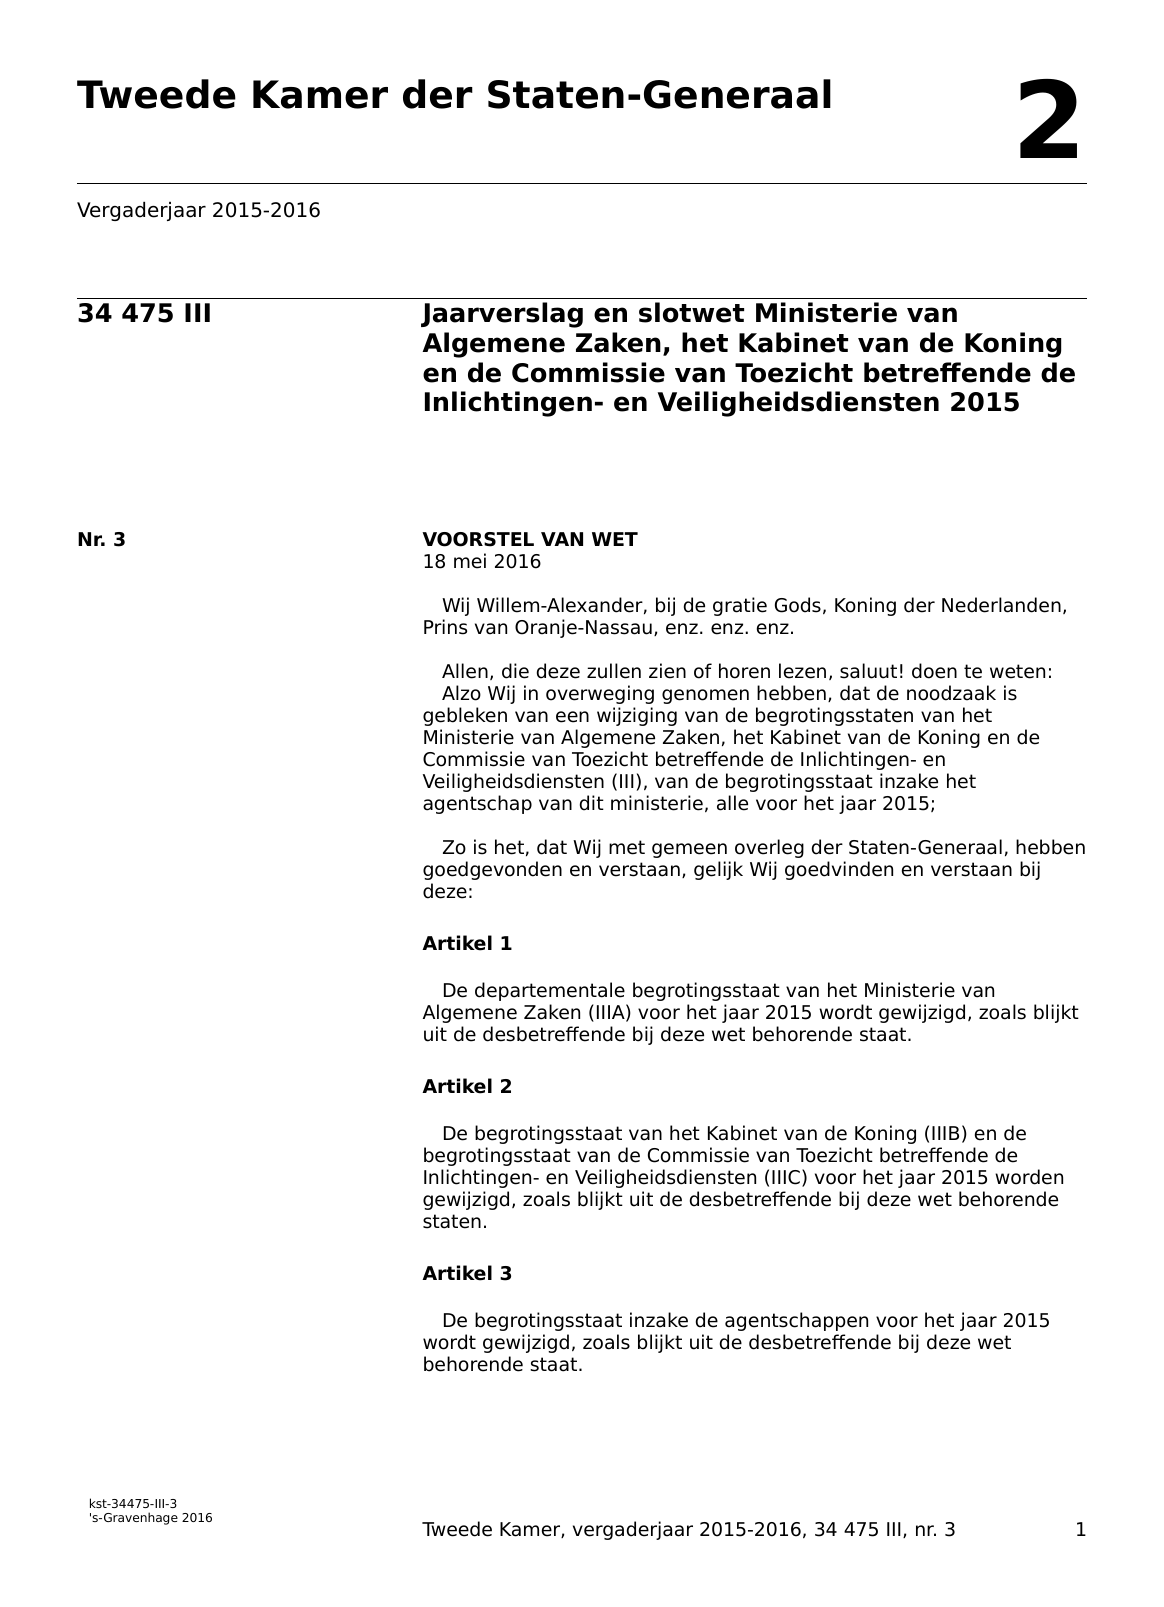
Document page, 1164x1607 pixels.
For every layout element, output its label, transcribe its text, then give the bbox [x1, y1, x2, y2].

subtitle Artikel 3 [422, 1263, 1087, 1285]
text 's-Gravenhage 2016 [88, 1511, 323, 1525]
text De begrotingsstaat van het Kabinet van de Koning (IIIB) en de begrotingsstaat van de Commissie van Toezicht betreffende de Inlichtingen- en Veiligheidsdiensten (IIIC) voor het jaar 2015 worden gewijzigd, zoals blijkt uit de desbetreffende bij deze wet behorende staten. [422, 1123, 1087, 1233]
table_header 2 [886, 59, 1087, 183]
subtitle 34 475 III Jaarverslag en slotwet Ministerie van Algemene Zaken, het Kabinet van de Koning en de Commissie van Toezicht betreffende de Inlichtingen- en Veiligheidsdiensten 2015 [77, 299, 1087, 418]
text kst-34475-III-3 [88, 1497, 323, 1511]
subtitle Nr. 3 VOORSTEL VAN WET [77, 529, 1087, 551]
table_header Tweede Kamer der Staten-Generaal [77, 59, 886, 183]
text De departementale begrotingsstaat van het Ministerie van Algemene Zaken (IIIA) voor het jaar 2015 wordt gewijzigd, zoals blijkt uit de desbetreffende bij deze wet behorende staat. [422, 980, 1087, 1046]
subtitle Artikel 1 [422, 933, 1087, 955]
text 18 mei 2016 [422, 551, 1087, 573]
text Wij Willem-Alexander, bij de gratie Gods, Koning der Nederlanden, Prins van Oranje-Nassau, enz. enz. enz. [422, 595, 1087, 639]
text Alzo Wij in overweging genomen hebben, dat de noodzaak is gebleken van een wijziging van de begrotingsstaten van het Ministerie van Algemene Zaken, het Kabinet van de Koning en de Commissie van Toezicht betreffende de Inlichtingen- en Veiligheidsdiensten (III), van de begrotingsstaat inzake het agentschap van dit ministerie, alle voor het jaar 2015; [422, 683, 1087, 815]
text Zo is het, dat Wij met gemeen overleg der Staten-Generaal, hebben goedgevonden en verstaan, gelijk Wij goedvinden en verstaan bij deze: [422, 837, 1087, 903]
text De begrotingsstaat inzake de agentschappen voor het jaar 2015 wordt gewijzigd, zoals blijkt uit de desbetreffende bij deze wet behorende staat. [422, 1310, 1087, 1376]
text Allen, die deze zullen zien of horen lezen, saluut! doen te weten: [422, 661, 1087, 683]
subtitle Artikel 2 [422, 1076, 1087, 1098]
table_cell Vergaderjaar 2015-2016 [77, 184, 1087, 298]
